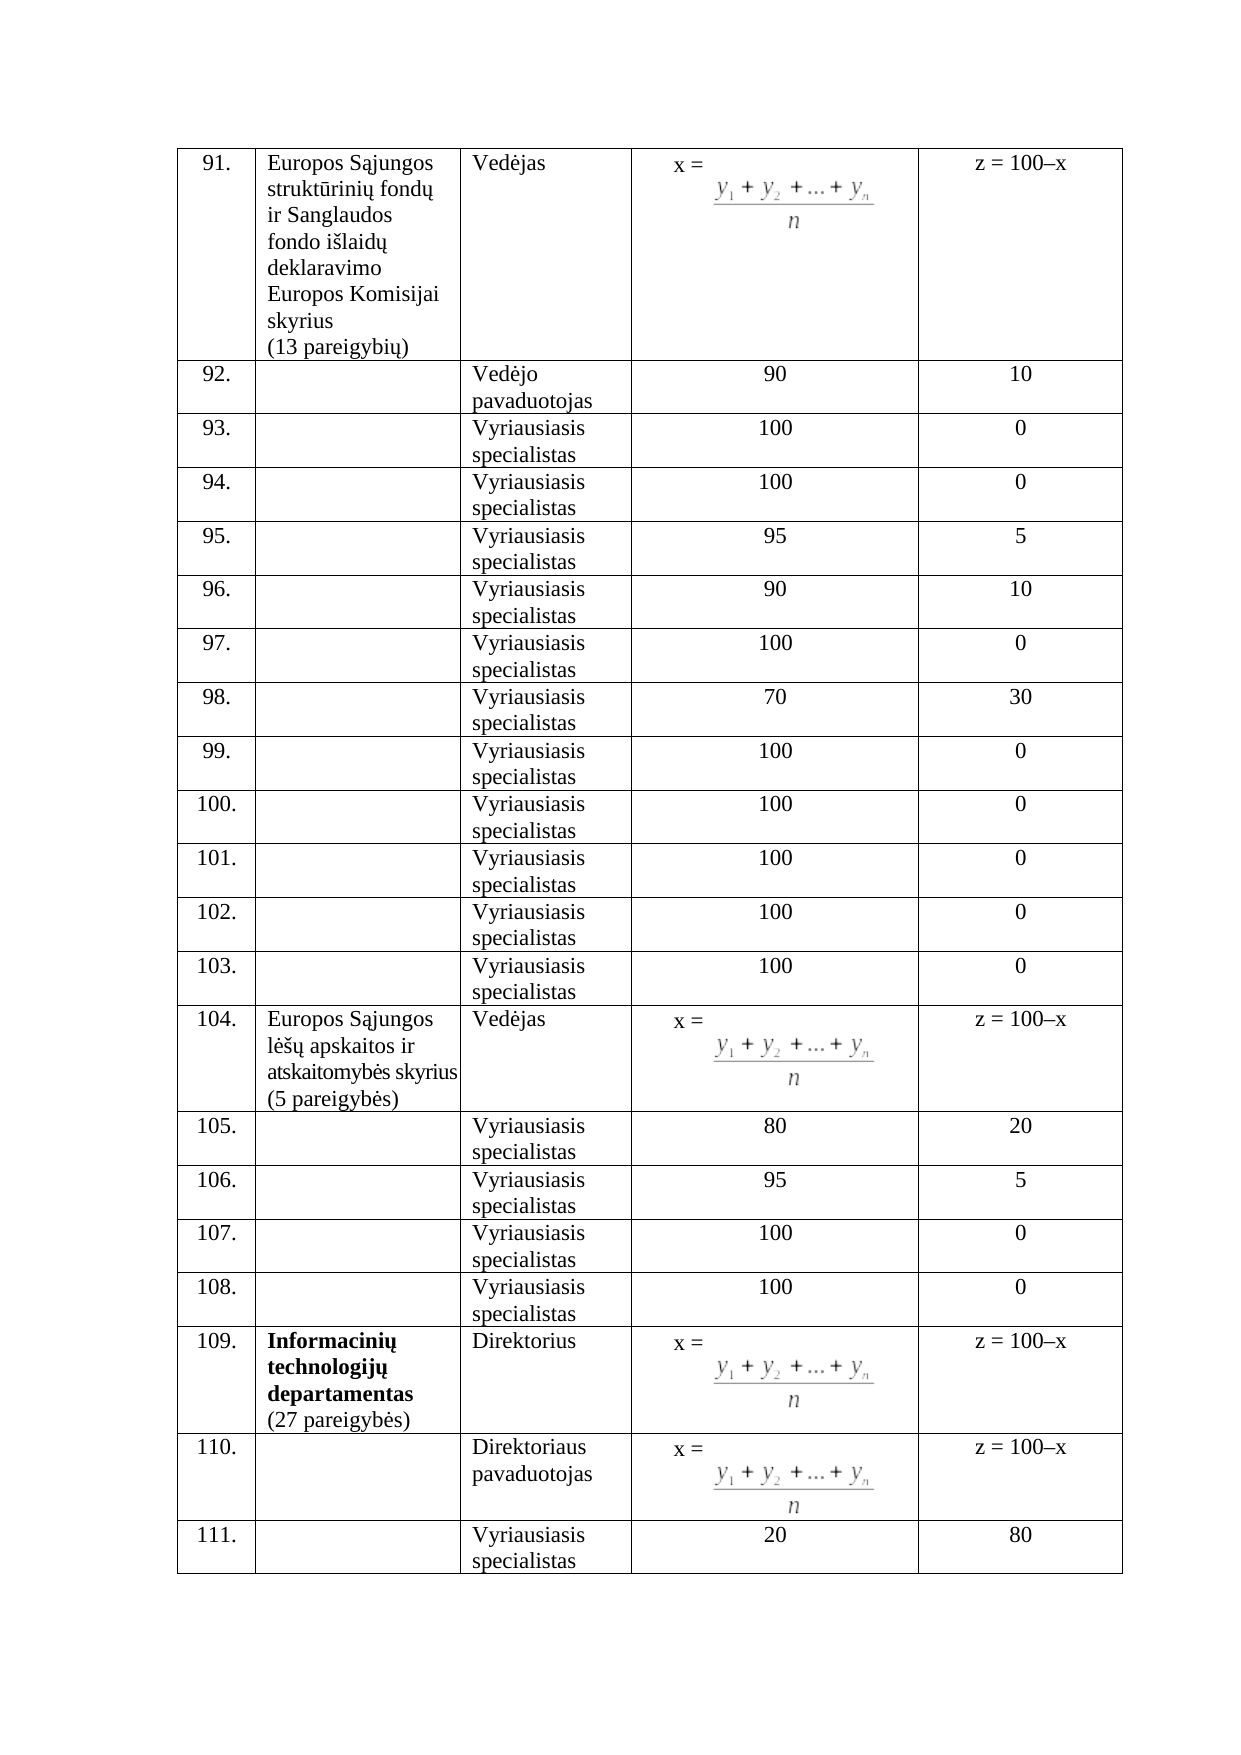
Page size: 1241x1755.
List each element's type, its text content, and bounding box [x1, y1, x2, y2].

table_cell 110. [178, 1434, 255, 1519]
table_cell 105. [178, 1112, 255, 1165]
table_cell [256, 468, 460, 521]
table_cell 10 [919, 576, 1122, 628]
table_cell 30 [919, 683, 1122, 736]
table_cell 0 [919, 1220, 1122, 1272]
table_cell 0 [919, 1273, 1122, 1326]
table_cell 0 [919, 791, 1122, 843]
table_cell 0 [919, 844, 1122, 897]
table_cell [256, 1166, 460, 1218]
table_cell 100 [632, 952, 918, 1004]
table_cell 103. [178, 952, 255, 1004]
table_cell Vyriausiasis specialistas [461, 791, 631, 843]
table_cell [256, 1273, 460, 1326]
table_cell 93. [178, 414, 255, 467]
table_cell 100 [632, 468, 918, 521]
table_cell 0 [919, 414, 1122, 467]
table_cell 100 [632, 414, 918, 467]
table_cell 10 [919, 361, 1122, 413]
table_cell [256, 414, 460, 467]
table_cell 109. [178, 1327, 255, 1432]
table_cell [256, 844, 460, 897]
table_cell Vyriausiasis specialistas [461, 1273, 631, 1326]
table_cell 0 [919, 898, 1122, 951]
table_cell Europos Sąjungos struktūrinių fondų ir Sanglaudos fondo išlaidų deklaravimo Europos Komisijai skyrius (13 pareigybių) [256, 149, 460, 359]
table_cell [256, 1112, 460, 1165]
table_cell 106. [178, 1166, 255, 1218]
table_cell [256, 737, 460, 789]
table_cell z = 100–x [919, 149, 1122, 359]
table_cell Vyriausiasis specialistas [461, 1521, 631, 1573]
table_cell [256, 1434, 460, 1519]
table_cell 70 [632, 683, 918, 736]
table_cell 20 [632, 1521, 918, 1573]
table_cell x = (y1+y2+…+yn)/n [632, 1327, 918, 1432]
table_cell 99. [178, 737, 255, 789]
table_cell x = (y1+y2+…+yn)/n [632, 149, 918, 359]
table_cell [256, 576, 460, 628]
table_cell x = (y1+y2+…+yn)/n [632, 1006, 918, 1111]
table_cell 111. [178, 1521, 255, 1573]
table_cell 100 [632, 791, 918, 843]
table_cell 100 [632, 1273, 918, 1326]
table_cell [256, 952, 460, 1004]
table_cell [256, 522, 460, 574]
table_cell 5 [919, 1166, 1122, 1218]
table_cell Vyriausiasis specialistas [461, 952, 631, 1004]
table_cell Vyriausiasis specialistas [461, 1166, 631, 1218]
table_cell Direktorius [461, 1327, 631, 1432]
table_cell [256, 683, 460, 736]
table_cell 80 [919, 1521, 1122, 1573]
table_cell 20 [919, 1112, 1122, 1165]
table_cell 90 [632, 361, 918, 413]
table_cell 95 [632, 1166, 918, 1218]
table_cell 97. [178, 629, 255, 682]
table_cell Direktoriaus pavaduotojas [461, 1434, 631, 1519]
table_cell [256, 898, 460, 951]
table_cell Vyriausiasis specialistas [461, 1220, 631, 1272]
table_cell 95. [178, 522, 255, 574]
table_cell Vyriausiasis specialistas [461, 898, 631, 951]
table_cell 101. [178, 844, 255, 897]
table_cell 90 [632, 576, 918, 628]
table_cell Vedėjo pavaduotojas [461, 361, 631, 413]
table_cell 91. [178, 149, 255, 359]
table_cell 100 [632, 898, 918, 951]
table_cell 95 [632, 522, 918, 574]
table_cell 94. [178, 468, 255, 521]
table_cell z = 100–x [919, 1434, 1122, 1519]
table_cell 102. [178, 898, 255, 951]
table_cell 104. [178, 1006, 255, 1111]
table_cell Europos Sąjungos lėšų apskaitos ir atskaitomybės skyrius (5 pareigybės) [256, 1006, 460, 1111]
table_cell z = 100–x [919, 1006, 1122, 1111]
table_cell 100 [632, 844, 918, 897]
table_cell Vyriausiasis specialistas [461, 414, 631, 467]
table_cell x = (y1+y2+…+yn)/n [632, 1434, 918, 1519]
table_cell [256, 791, 460, 843]
table_cell [256, 629, 460, 682]
table_cell 107. [178, 1220, 255, 1272]
table_cell [256, 1521, 460, 1573]
table_cell Vyriausiasis specialistas [461, 629, 631, 682]
table_cell 100 [632, 737, 918, 789]
table_cell Informacinių technologijų departamentas (27 pareigybės) [256, 1327, 460, 1432]
table_cell 100 [632, 1220, 918, 1272]
table_cell Vyriausiasis specialistas [461, 576, 631, 628]
table_cell Vyriausiasis specialistas [461, 468, 631, 521]
table_cell 98. [178, 683, 255, 736]
table_cell 0 [919, 468, 1122, 521]
table_cell 92. [178, 361, 255, 413]
table_cell [256, 1220, 460, 1272]
table_cell 5 [919, 522, 1122, 574]
table_cell Vyriausiasis specialistas [461, 522, 631, 574]
table_cell Vyriausiasis specialistas [461, 683, 631, 736]
table_cell [256, 361, 460, 413]
table_cell 100. [178, 791, 255, 843]
table_cell z = 100–x [919, 1327, 1122, 1432]
table_cell Vedėjas [461, 149, 631, 359]
table_cell Vedėjas [461, 1006, 631, 1111]
table_cell 100 [632, 629, 918, 682]
table_cell Vyriausiasis specialistas [461, 737, 631, 789]
table_cell Vyriausiasis specialistas [461, 1112, 631, 1165]
table_cell 0 [919, 737, 1122, 789]
table_cell 108. [178, 1273, 255, 1326]
table_cell 80 [632, 1112, 918, 1165]
table_cell 0 [919, 952, 1122, 1004]
table_cell Vyriausiasis specialistas [461, 844, 631, 897]
table_cell 0 [919, 629, 1122, 682]
table_cell 96. [178, 576, 255, 628]
